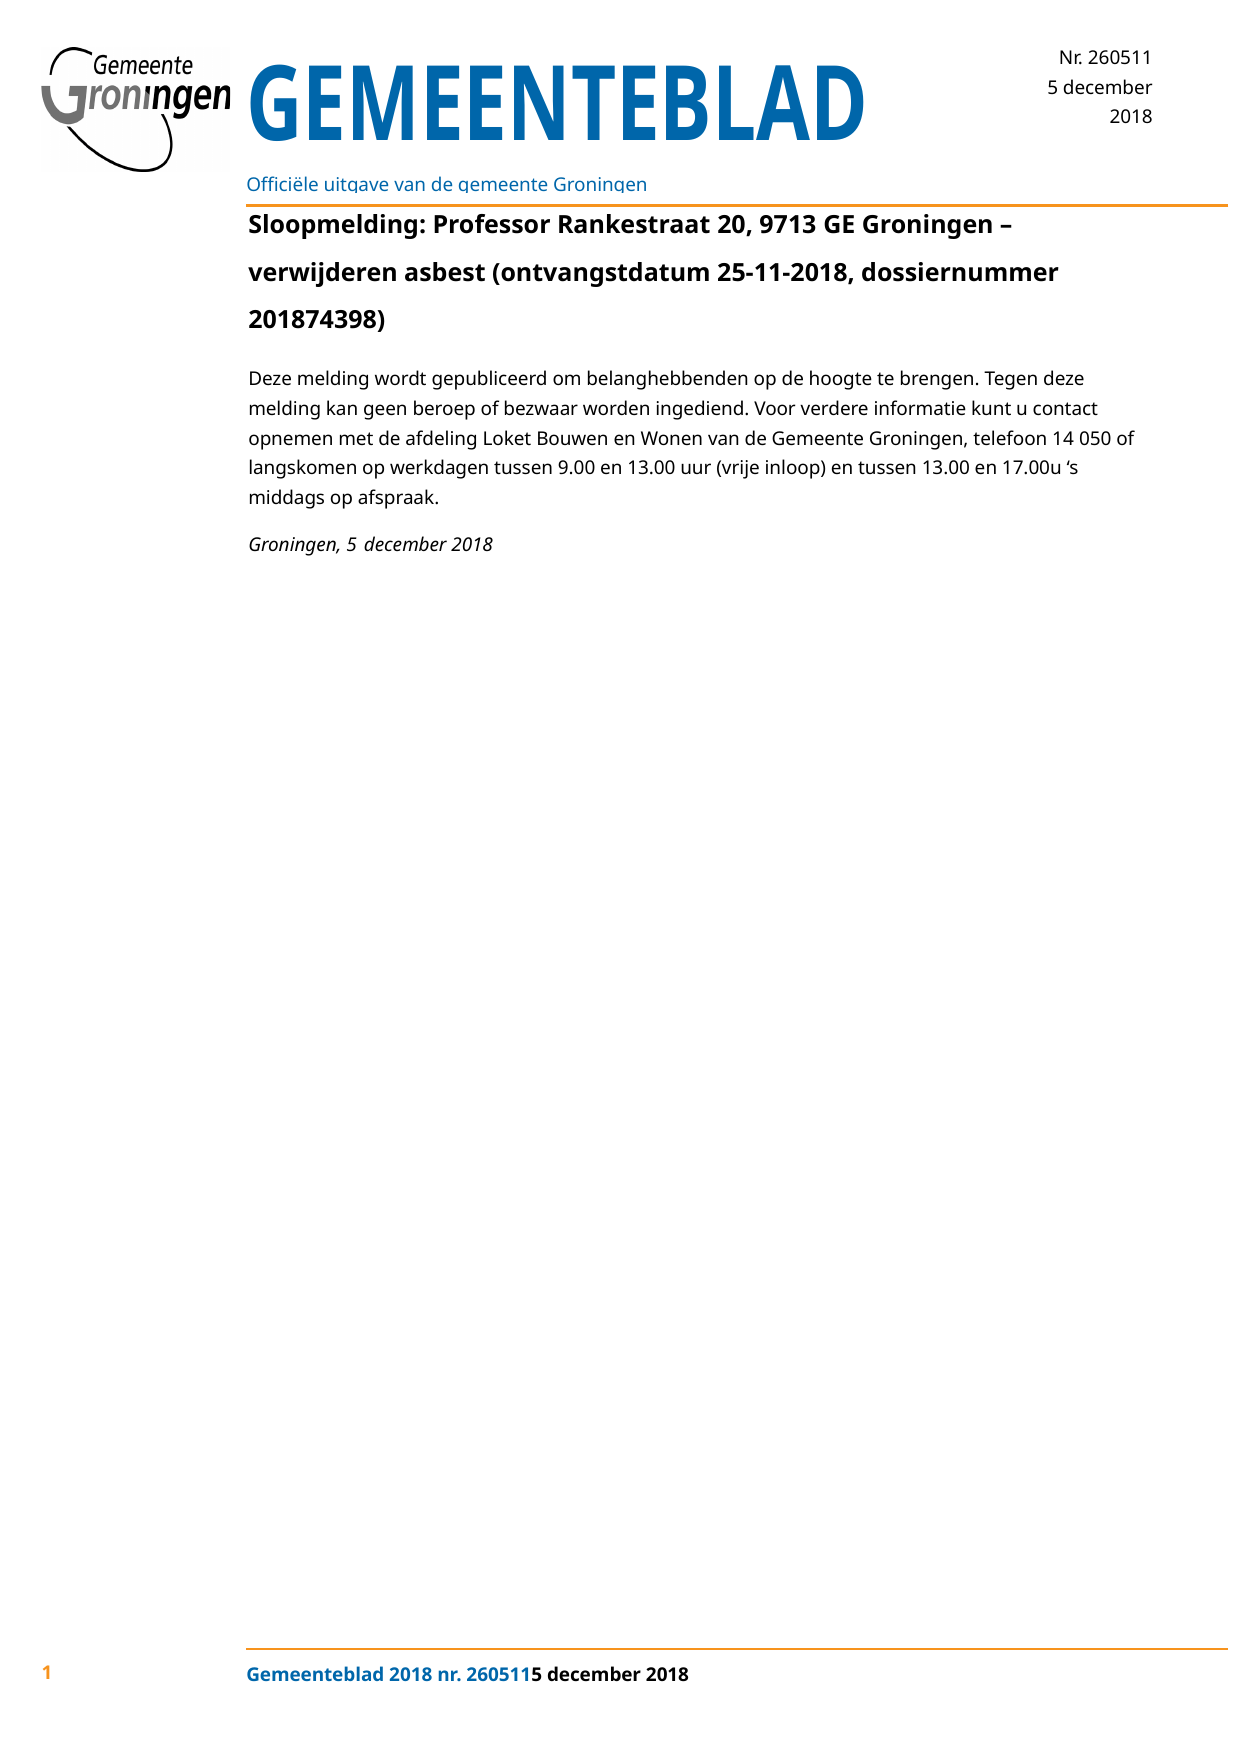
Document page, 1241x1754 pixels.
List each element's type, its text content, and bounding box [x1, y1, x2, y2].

text Deze melding wordt gepubliceerd om belanghebbenden op de hoogte te brengen. Tegen deze melding kan geen beroep of bezwaar worden ingediend. Voor verdere informatie kunt u contact opnemen met de afdeling Loket Bouwen en Wonen van de Gemeente Groningen, telefoon 14 050 of langskomen op werkdagen tussen 9.00 en 13.00 uur (vrije inloop) en tussen 13.00 en 17.00u ‘s middags op afspraak. [248, 366, 1152, 509]
picture [41, 47, 231, 172]
text Groningen, 5 december 2018 [248, 532, 1152, 557]
text Sloopmelding: Professor Rankestraat 20, 9713 GE Groningen – verwijderen asbest (ontvangstdatum 25-11-2018, dossiernummer 201874398) [248, 207, 1152, 336]
